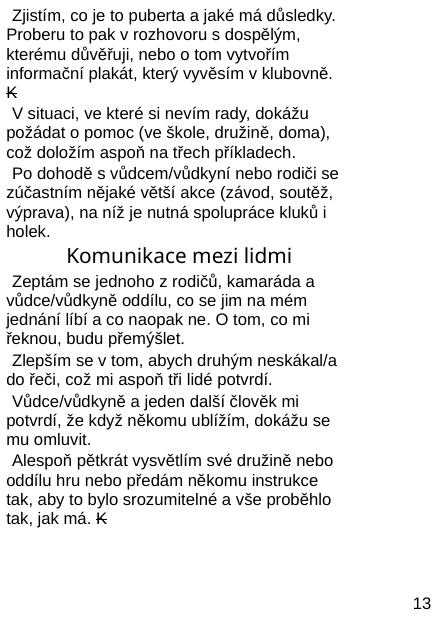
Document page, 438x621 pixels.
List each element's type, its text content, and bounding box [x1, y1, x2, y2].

text Vůdce/vůdkyně a jeden další člověk mi potvrdí, že když někomu ublížím, dokážu se mu omluvit. [6, 391, 342, 449]
text Alespoň pětkrát vysvětlím své družině nebo oddílu hru nebo předám někomu instrukce tak, aby to bylo srozumitelné a vše proběhlo tak, jak má. K [6, 451, 342, 528]
text Po dohodě s vůdcem/vůdkyní nebo rodiči se zúčastním nějaké větší akce (závod, soutěž, výprava), na níž je nutná spolupráce kluků i holek. [6, 164, 342, 241]
text V situaci, ve které si nevím rady, dokážu požádat o pomoc (ve škole, družině, doma), což doložím aspoň na třech příkladech. [6, 104, 342, 162]
text Zlepším se v tom, abych druhým neskákal/a do řeči, což mi aspoň tři lidé potvrdí. [6, 351, 342, 389]
text Zjistím, co je to puberta a jaké má důsledky. Proberu to pak v rozhovoru s dospělým, kterému důvěřuji, nebo o tom vytvořím informační plakát, který vyvěsím v klubovně. K [6, 6, 342, 102]
text Zeptám se jednoho z rodičů, kamaráda a vůdce/vůdkyně oddílu, co se jim na mém jednání líbí a co naopak ne. O tom, co mi řeknou, budu přemýšlet. [6, 272, 342, 348]
subtitle Komunikace mezi lidmi [6, 241, 431, 269]
